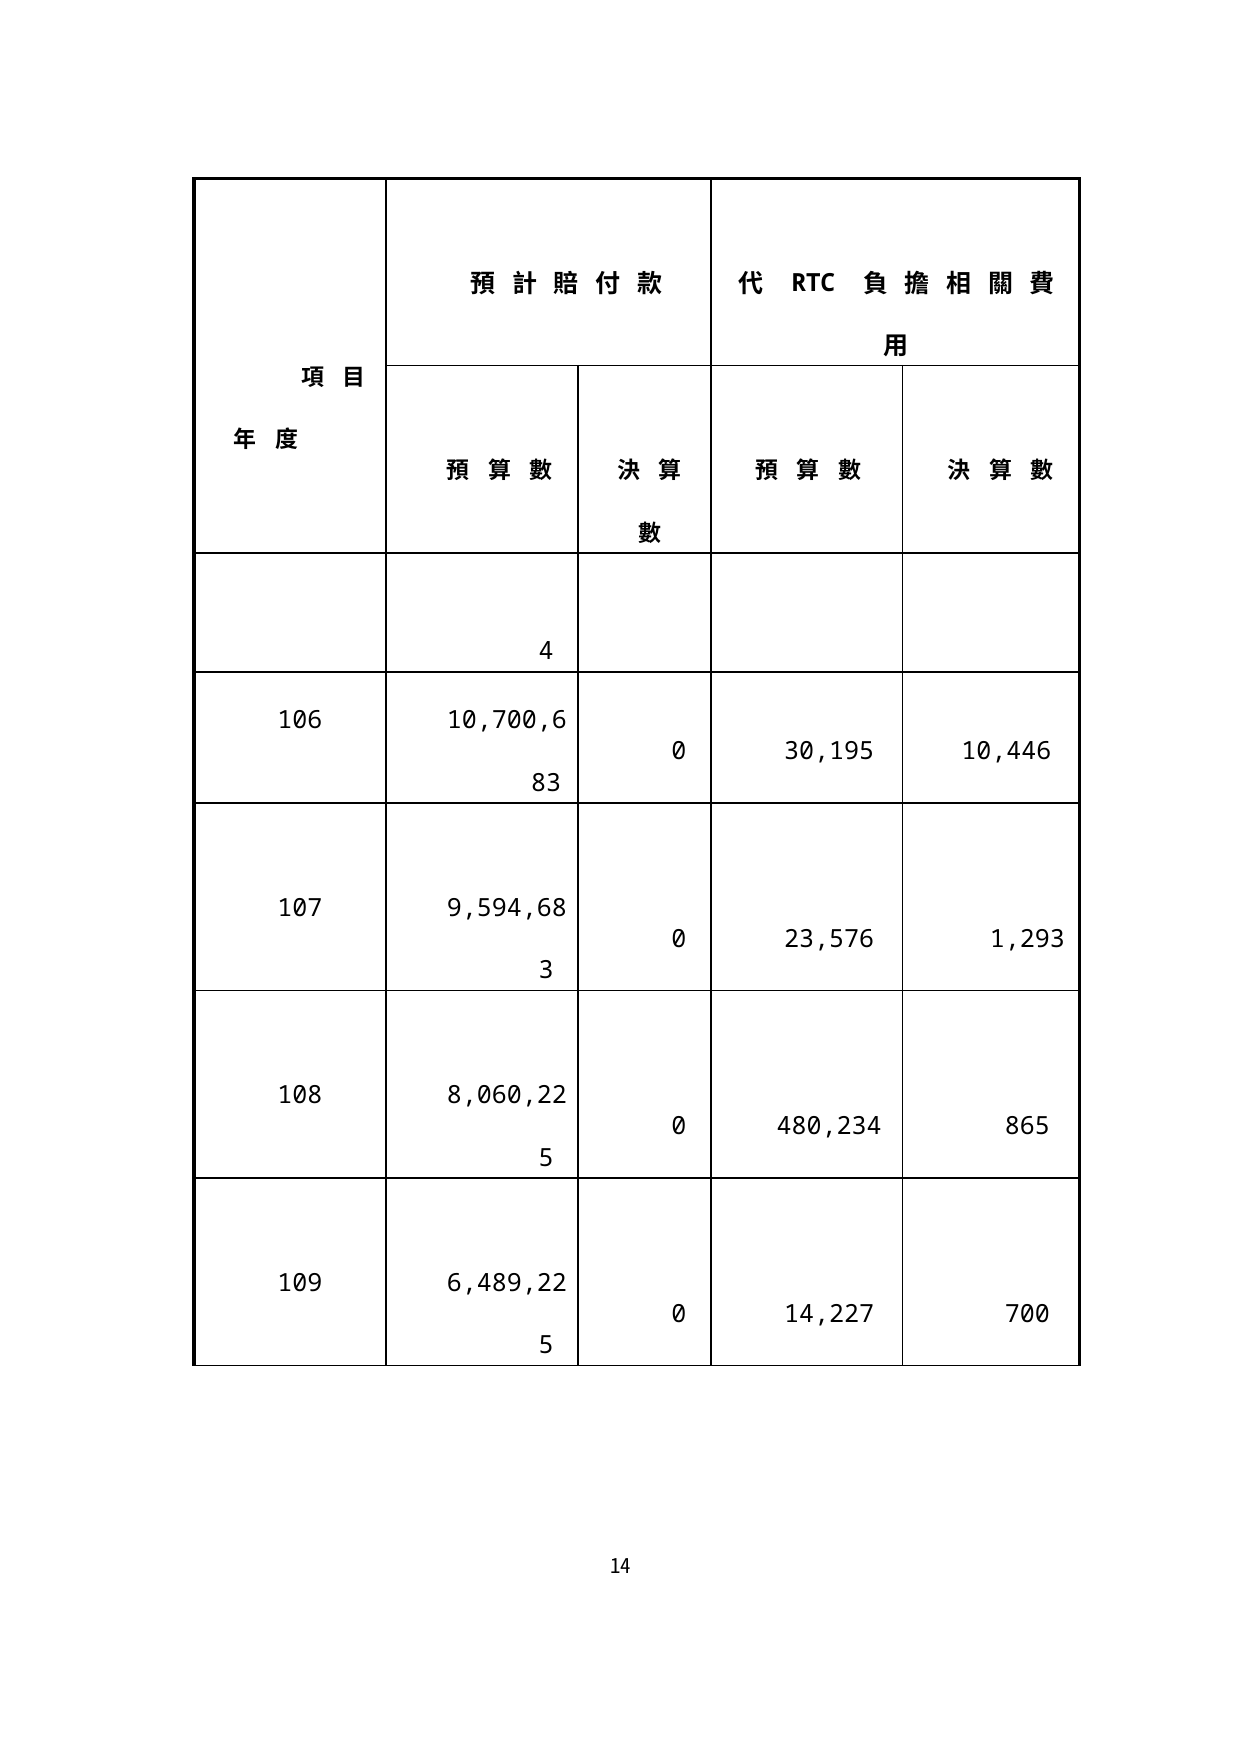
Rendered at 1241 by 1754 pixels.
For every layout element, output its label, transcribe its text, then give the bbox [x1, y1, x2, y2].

table_cell 23,576 [712, 804, 902, 990]
table_cell 30,195 [712, 673, 902, 802]
table_cell 108 [196, 991, 385, 1177]
table_cell 決算數 [579, 366, 710, 552]
table_cell 預算數 [712, 366, 902, 552]
table_cell 4 [387, 554, 577, 671]
table_header 預計賠付款 [387, 180, 710, 365]
table_cell [196, 554, 385, 671]
table_cell 決算數 [903, 366, 1078, 552]
table_cell 9,594,683 [387, 804, 577, 990]
table_cell 10,446 [903, 673, 1078, 802]
table_cell 109 [196, 1179, 385, 1365]
table_cell 0 [579, 673, 710, 802]
table_cell 8,060,225 [387, 991, 577, 1177]
table_cell 預算數 [387, 366, 577, 552]
table_cell 106 [196, 673, 385, 802]
table_cell 14,227 [712, 1179, 902, 1365]
table_cell 0 [579, 991, 710, 1177]
table_header 代RTC負擔相關費用 [712, 180, 1078, 365]
table_cell 0 [579, 804, 710, 990]
table_cell 865 [903, 991, 1078, 1177]
table_cell [903, 554, 1078, 671]
table_cell [712, 554, 902, 671]
table_cell 107 [196, 804, 385, 990]
table_cell 10,700,683 [387, 673, 577, 802]
table_cell 480,234 [712, 991, 902, 1177]
table_cell [579, 554, 710, 671]
table_header 項目 年度 [196, 180, 385, 552]
table_cell 700 [903, 1179, 1078, 1365]
table_cell 0 [579, 1179, 710, 1365]
table_cell 1,293 [903, 804, 1078, 990]
table_cell 6,489,225 [387, 1179, 577, 1365]
